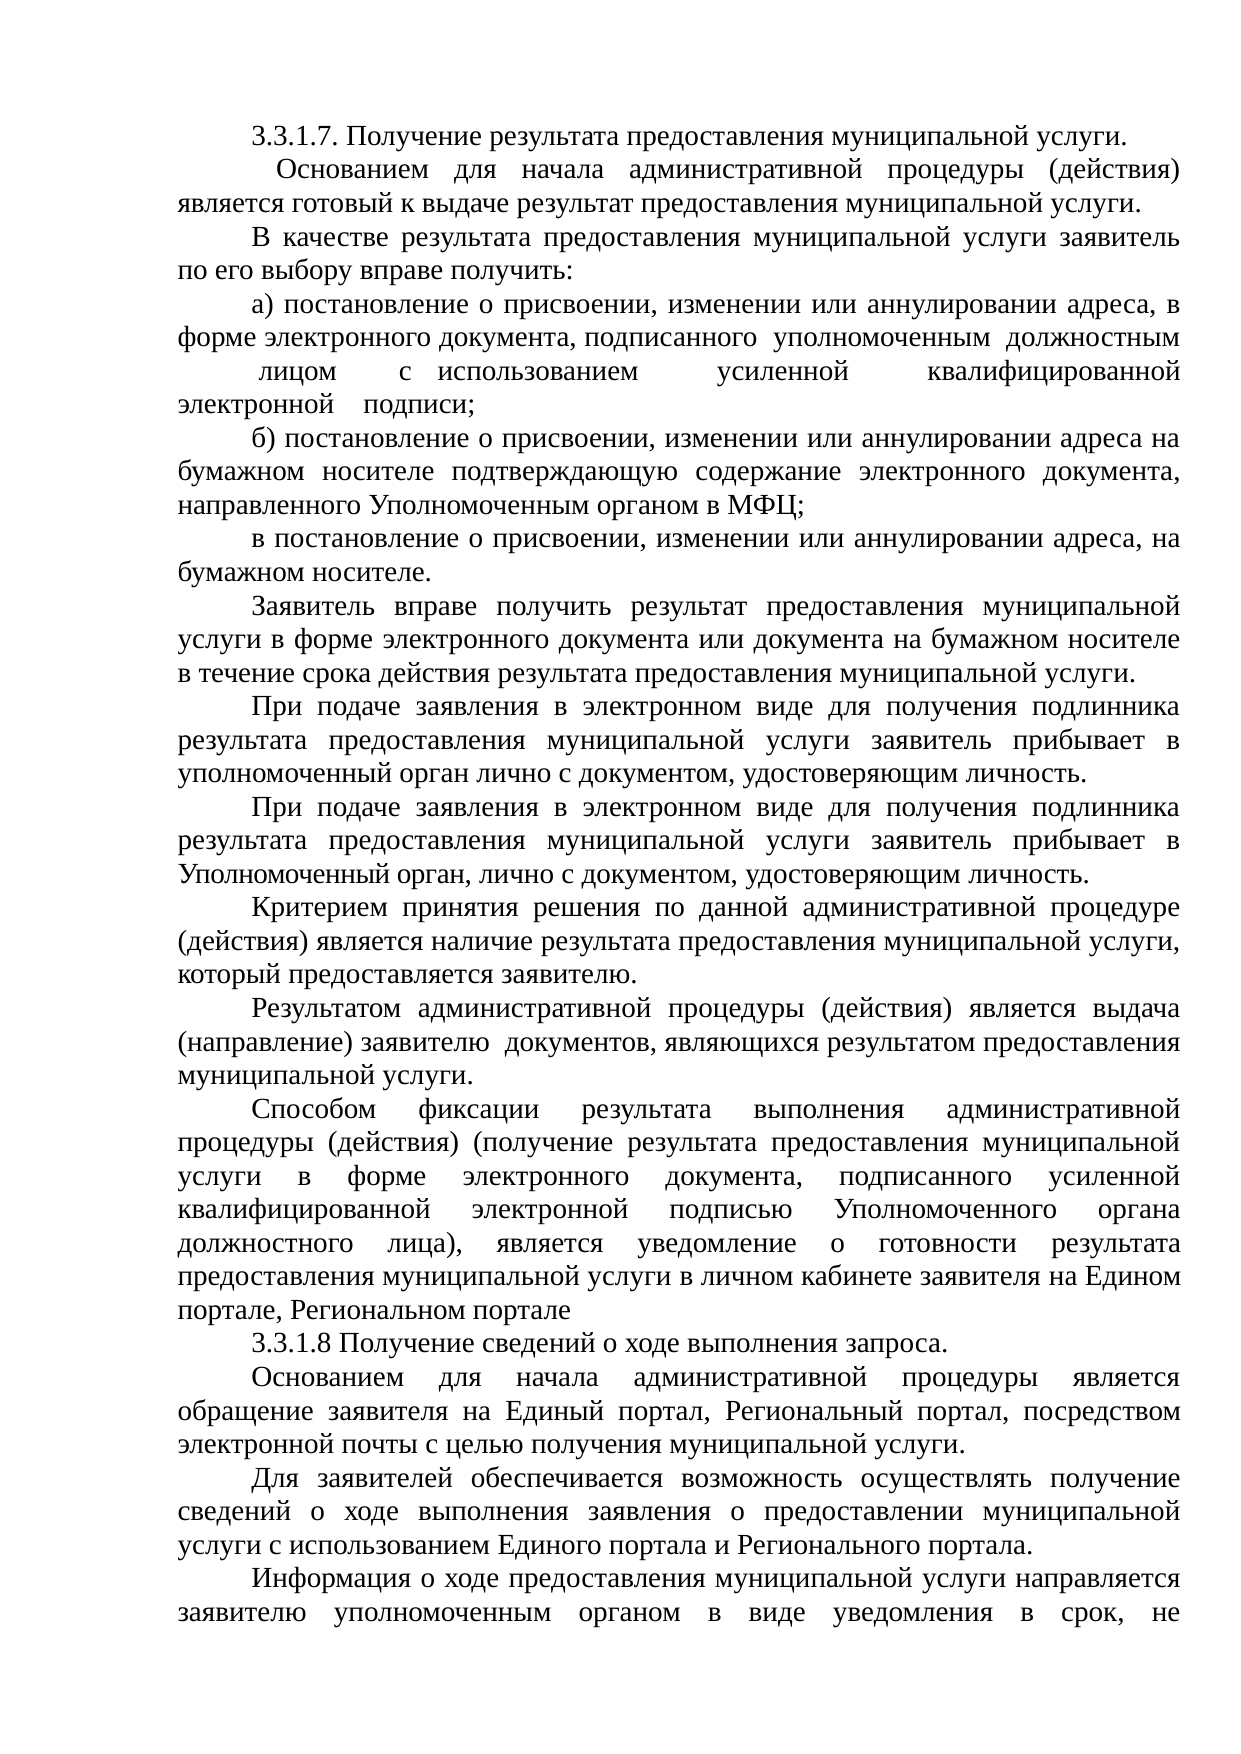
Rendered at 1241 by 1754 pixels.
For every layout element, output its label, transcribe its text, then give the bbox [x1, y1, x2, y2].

text Критерием принятия решения по данной административной процедуре (действия) является наличие результата предоставления муниципальной услуги, который предоставляется заявителю. [177, 889, 1181, 990]
text а) постановление о присвоении, изменении или аннулировании адреса, в форме электронного документа, подписанного уполномоченным должностным лицом с использованием усиленной квалифицированной электронной подписи; [177, 286, 1181, 420]
text в постановление о присвоении, изменении или аннулировании адреса, на бумажном носителе. [177, 521, 1181, 588]
text Способом фиксации результата выполнения административной процедуры (действия) (получение результата предоставления муниципальной услуги в форме электронного документа, подписанного усиленной квалифицированной электронной подписью Уполномоченного органа должностного лица), является уведомление о готовности результата предоставления муниципальной услуги в личном кабинете заявителя на Едином портале, Региональном портале [177, 1091, 1181, 1326]
text При подаче заявления в электронном виде для получения подлинника результата предоставления муниципальной услуги заявитель прибывает в уполномоченный орган лично с документом, удостоверяющим личность. [177, 688, 1181, 789]
text 3.3.1.7. Получение результата предоставления муниципальной услуги. [177, 118, 1181, 152]
text В качестве результата предоставления муниципальной услуги заявитель по его выбору вправе получить: [177, 219, 1181, 286]
text Основанием для начала административной процедуры является обращение заявителя на Единый портал, Региональный портал, посредством электронной почты с целью получения муниципальной услуги. [177, 1359, 1181, 1460]
text Информация о ходе предоставления муниципальной услуги направляется заявителю уполномоченным органом в виде уведомления в срок, не [177, 1560, 1181, 1627]
text Для заявителей обеспечивается возможность осуществлять получение сведений о ходе выполнения заявления о предоставлении муниципальной услуги с использованием Единого портала и Регионального портала. [177, 1460, 1181, 1560]
text При подаче заявления в электронном виде для получения подлинника результата предоставления муниципальной услуги заявитель прибывает в Уполномоченный орган, лично с документом, удостоверяющим личность. [177, 789, 1181, 889]
text Результатом административной процедуры (действия) является выдача (направление) заявителю документов, являющихся результатом предоставления муниципальной услуги. [177, 990, 1181, 1091]
text Заявитель вправе получить результат предоставления муниципальной услуги в форме электронного документа или документа на бумажном носителе в течение срока действия результата предоставления муниципальной услуги. [177, 588, 1181, 688]
text Основанием для начала административной процедуры (действия) является готовый к выдаче результат предоставления муниципальной услуги. [177, 152, 1181, 219]
text 3.3.1.8 Получение сведений о ходе выполнения запроса. [177, 1326, 1181, 1359]
text б) постановление о присвоении, изменении или аннулировании адреса на бумажном носителе подтверждающую содержание электронного документа, направленного Уполномоченным органом в МФЦ; [177, 420, 1181, 521]
